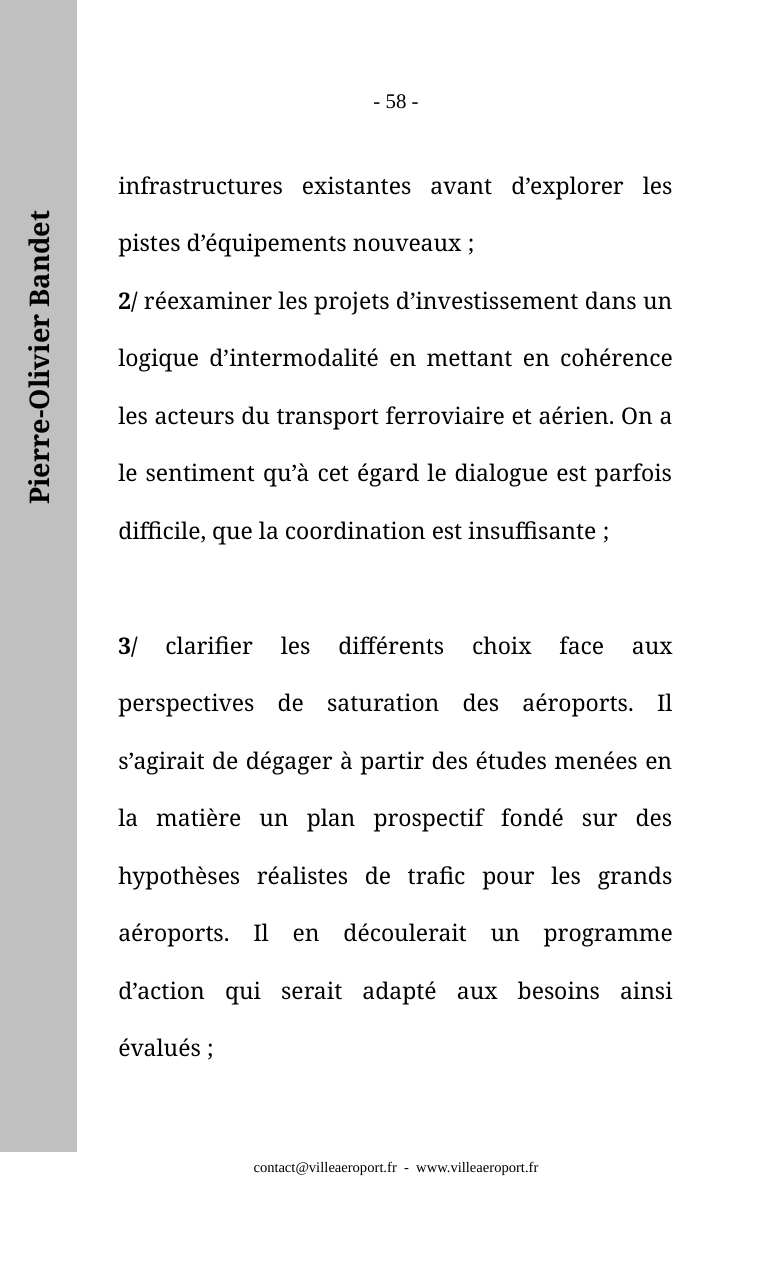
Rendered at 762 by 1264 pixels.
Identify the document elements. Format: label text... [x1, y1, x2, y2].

text infrastructures existantes avant d’explorer les pistes d’équipements nouveaux ; [118, 142, 673, 258]
text Pierre-Olivier Bandet [0, 187, 77, 505]
text 3/ clarifier les différents choix face aux perspectives de saturation des aéroports. Il s’agirait de dégager à partir des études menées en la matière un plan prospectif fondé sur des hypothèses réalistes de trafic pour les grands aéroports. Il en découlerait un programme d’action qui serait adapté aux besoins ainsi évalués ; [118, 603, 673, 1063]
text 2/ réexaminer les projets d’investissement dans un logique d’intermodalité en mettant en cohérence les acteurs du transport ferroviaire et aérien. On a le sentiment qu’à cet égard le dialogue est parfois difficile, que la coordination est insuffisante ; [118, 258, 673, 546]
